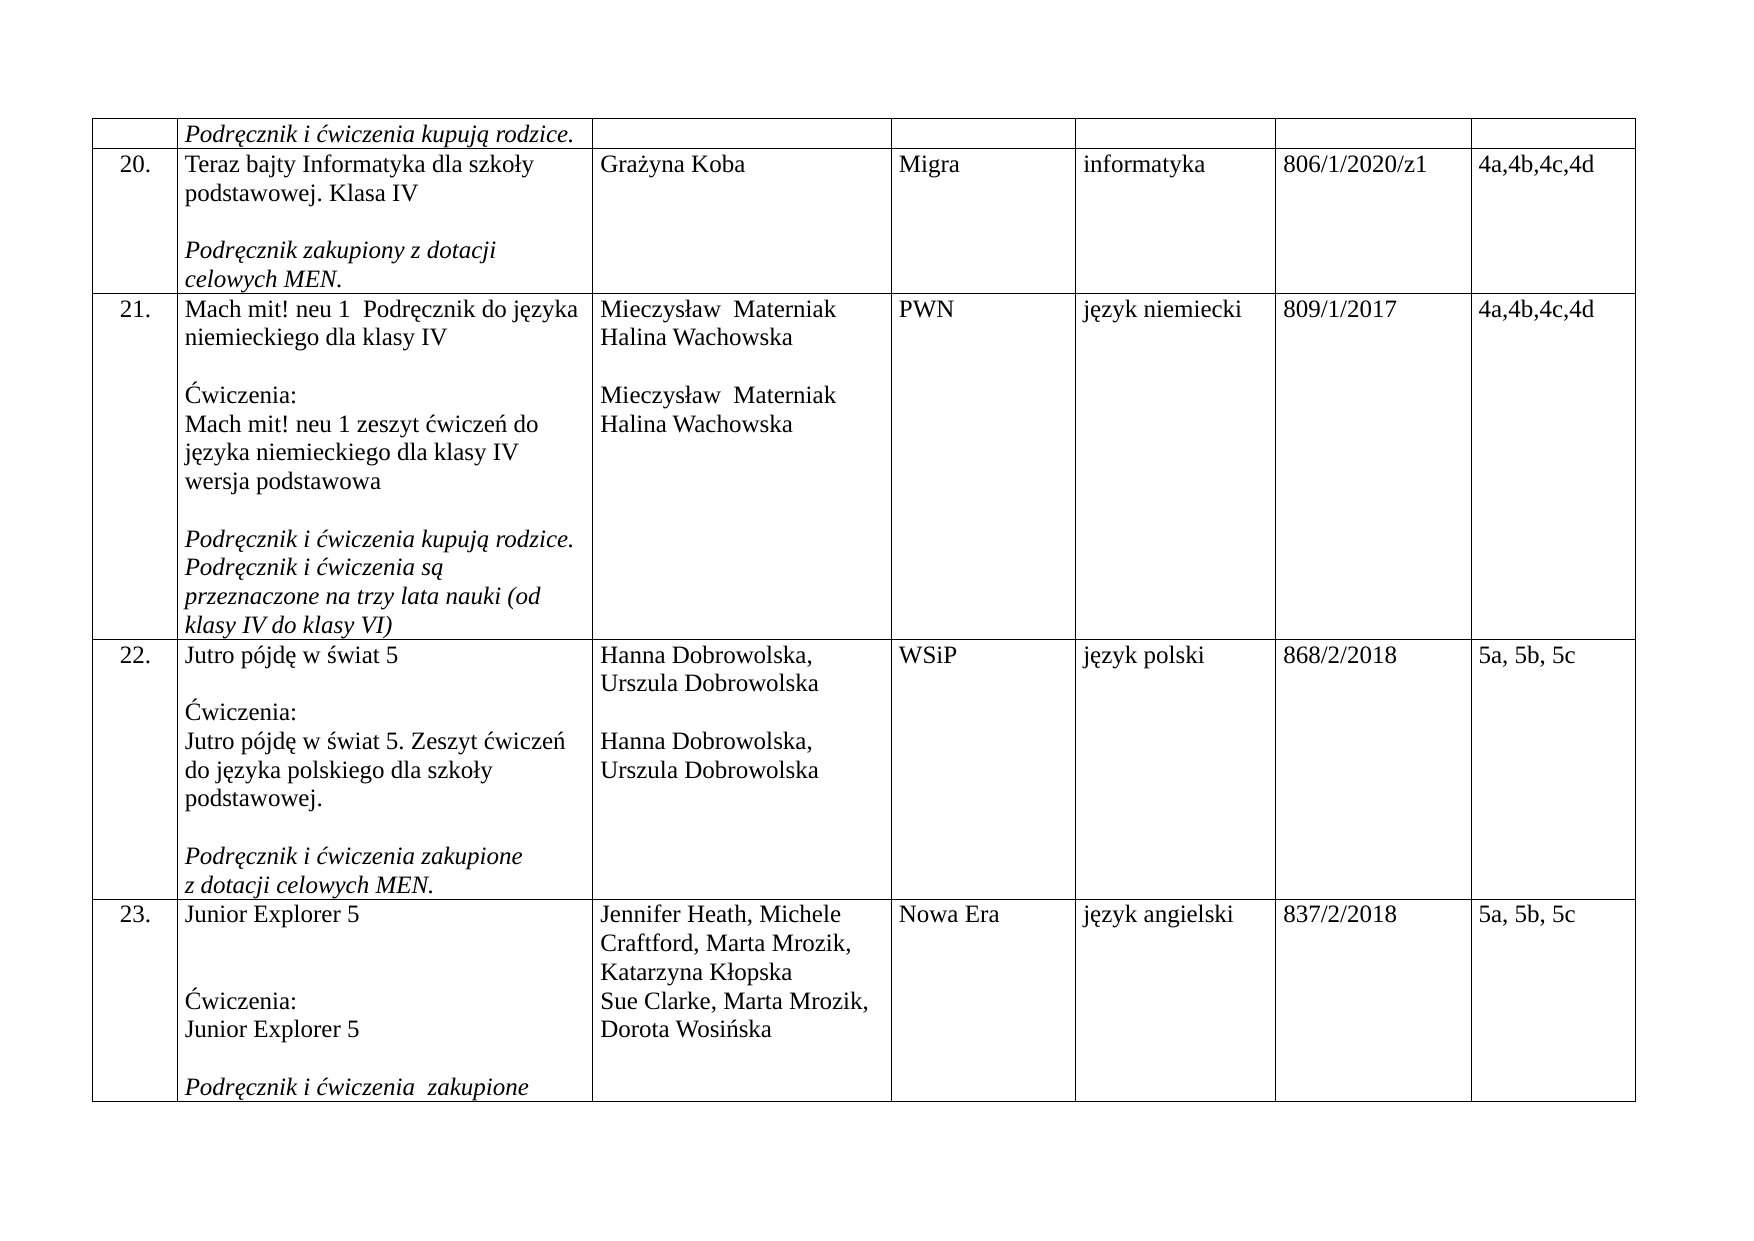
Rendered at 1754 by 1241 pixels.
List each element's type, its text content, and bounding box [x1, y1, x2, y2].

table_cell język niemiecki [1076, 294, 1275, 639]
table_cell informatyka [1076, 149, 1275, 293]
table_cell [892, 119, 1075, 148]
table_cell WSiP [892, 640, 1075, 898]
table_cell Nowa Era [892, 900, 1075, 1101]
table_cell 5a, 5b, 5c [1472, 900, 1635, 1101]
table_cell 809/1/2017 [1276, 294, 1471, 639]
table_cell 21. [93, 294, 177, 639]
table_cell Mieczysław Materniak Halina Wachowska Mieczysław Materniak Halina Wachowska [593, 294, 891, 639]
table_cell Mach mit! neu 1 Podręcznik do języka niemieckiego dla klasy IV Ćwiczenia: Mach mit! neu 1 zeszyt ćwiczeń do języka niemieckiego dla klasy IV wersja podstawowa Podręcznik i ćwiczenia kupują rodzice. Podręcznik i ćwiczenia są przeznaczone na trzy lata nauki (od klasy IV do klasy VI) [178, 294, 592, 639]
table_cell Grażyna Koba [593, 149, 891, 293]
table_cell 5a, 5b, 5c [1472, 640, 1635, 898]
table_cell 837/2/2018 [1276, 900, 1471, 1101]
table_cell 4a,4b,4c,4d [1472, 294, 1635, 639]
table_cell Teraz bajty Informatyka dla szkoły podstawowej. Klasa IV Podręcznik zakupiony z dotacji celowych MEN. [178, 149, 592, 293]
table_cell Podręcznik i ćwiczenia kupują rodzice. [178, 119, 592, 148]
table_cell 22. [93, 640, 177, 898]
table_cell [1472, 119, 1635, 148]
table_cell 806/1/2020/z1 [1276, 149, 1471, 293]
table_cell [1276, 119, 1471, 148]
table_cell Jutro pójdę w świat 5 Ćwiczenia: Jutro pójdę w świat 5. Zeszyt ćwiczeń do języka polskiego dla szkoły podstawowej. Podręcznik i ćwiczenia zakupione z dotacji celowych MEN. [178, 640, 592, 898]
table_cell 868/2/2018 [1276, 640, 1471, 898]
table_cell Migra [892, 149, 1075, 293]
table_cell Jennifer Heath, Michele Craftford, Marta Mrozik, Katarzyna Kłopska Sue Clarke, Marta Mrozik, Dorota Wosińska [593, 900, 891, 1101]
table_cell PWN [892, 294, 1075, 639]
table_cell język angielski [1076, 900, 1275, 1101]
table_cell 23. [93, 900, 177, 1101]
table_cell 20. [93, 149, 177, 293]
table_cell [93, 119, 177, 148]
table_cell język polski [1076, 640, 1275, 898]
table_cell 4a,4b,4c,4d [1472, 149, 1635, 293]
table_cell Junior Explorer 5 Ćwiczenia: Junior Explorer 5 Podręcznik i ćwiczenia zakupione [178, 900, 592, 1101]
table_cell Hanna Dobrowolska, Urszula Dobrowolska Hanna Dobrowolska, Urszula Dobrowolska [593, 640, 891, 898]
table_cell [593, 119, 891, 148]
table_cell [1076, 119, 1275, 148]
